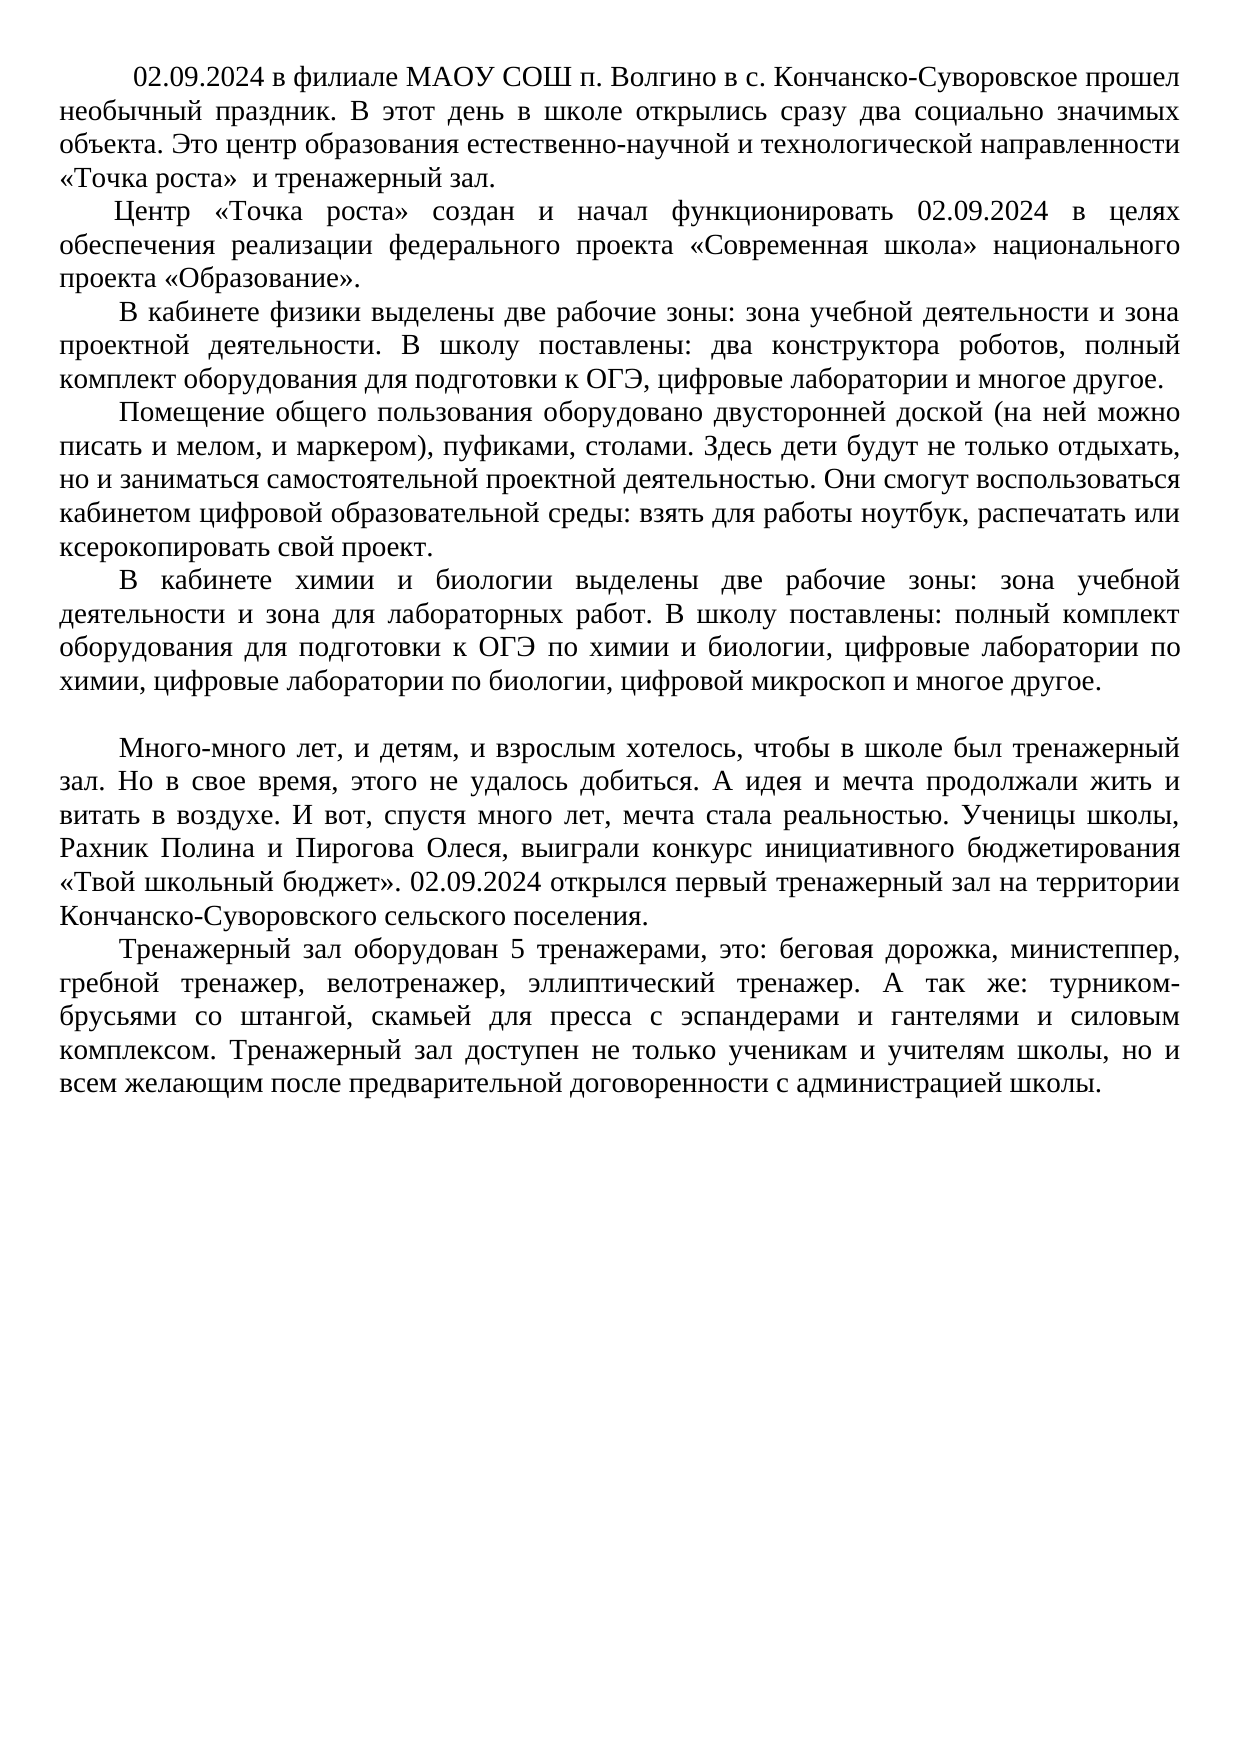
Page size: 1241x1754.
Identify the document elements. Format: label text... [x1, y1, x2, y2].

text 02.09.2024 в филиале МАОУ СОШ п. Волгино в с. Кончанско-Суворовское прошел необычный праздник. В этот день в школе открылись сразу два социально значимых объекта. Это центр образования естественно-научной и технологической направленности «Точка роста» и тренажерный зал. [59, 59, 1181, 193]
text Центр «Точка роста» создан и начал функционировать 02.09.2024 в целях обеспечения реализации федерального проекта «Современная школа» национального проекта «Образование». [59, 193, 1181, 294]
text В кабинете физики выделены две рабочие зоны: зона учебной деятельности и зона проектной деятельности. В школу поставлены: два конструктора роботов, полный комплект оборудования для подготовки к ОГЭ, цифровые лаборатории и многое другое. [59, 294, 1181, 394]
text Помещение общего пользования оборудовано двусторонней доской (на ней можно писать и мелом, и маркером), пуфиками, столами. Здесь дети будут не только отдыхать, но и заниматься самостоятельной проектной деятельностью. Они смогут воспользоваться кабинетом цифровой образовательной среды: взять для работы ноутбук, распечатать или ксерокопировать свой проект. [59, 394, 1181, 562]
text В кабинете химии и биологии выделены две рабочие зоны: зона учебной деятельности и зона для лабораторных работ. В школу поставлены: полный комплект оборудования для подготовки к ОГЭ по химии и биологии, цифровые лаборатории по химии, цифровые лаборатории по биологии, цифровой микроскоп и многое другое. [59, 562, 1181, 696]
text Тренажерный зал оборудован 5 тренажерами, это: беговая дорожка, министеппер, гребной тренажер, велотренажер, эллиптический тренажер. А так же: турником-брусьями со штангой, скамьей для пресса с эспандерами и гантелями и силовым комплексом. Тренажерный зал доступен не только ученикам и учителям школы, но и всем желающим после предварительной договоренности с администрацией школы. [59, 931, 1181, 1099]
text Много-много лет, и детям, и взрослым хотелось, чтобы в школе был тренажерный зал. Но в свое время, этого не удалось добиться. А идея и мечта продолжали жить и витать в воздухе. И вот, спустя много лет, мечта стала реальностью. Ученицы школы, Рахник Полина и Пирогова Олеся, выиграли конкурс инициативного бюджетирования «Твой школьный бюджет». 02.09.2024 открылся первый тренажерный зал на территории Кончанско-Суворовского сельского поселения. [59, 730, 1181, 931]
